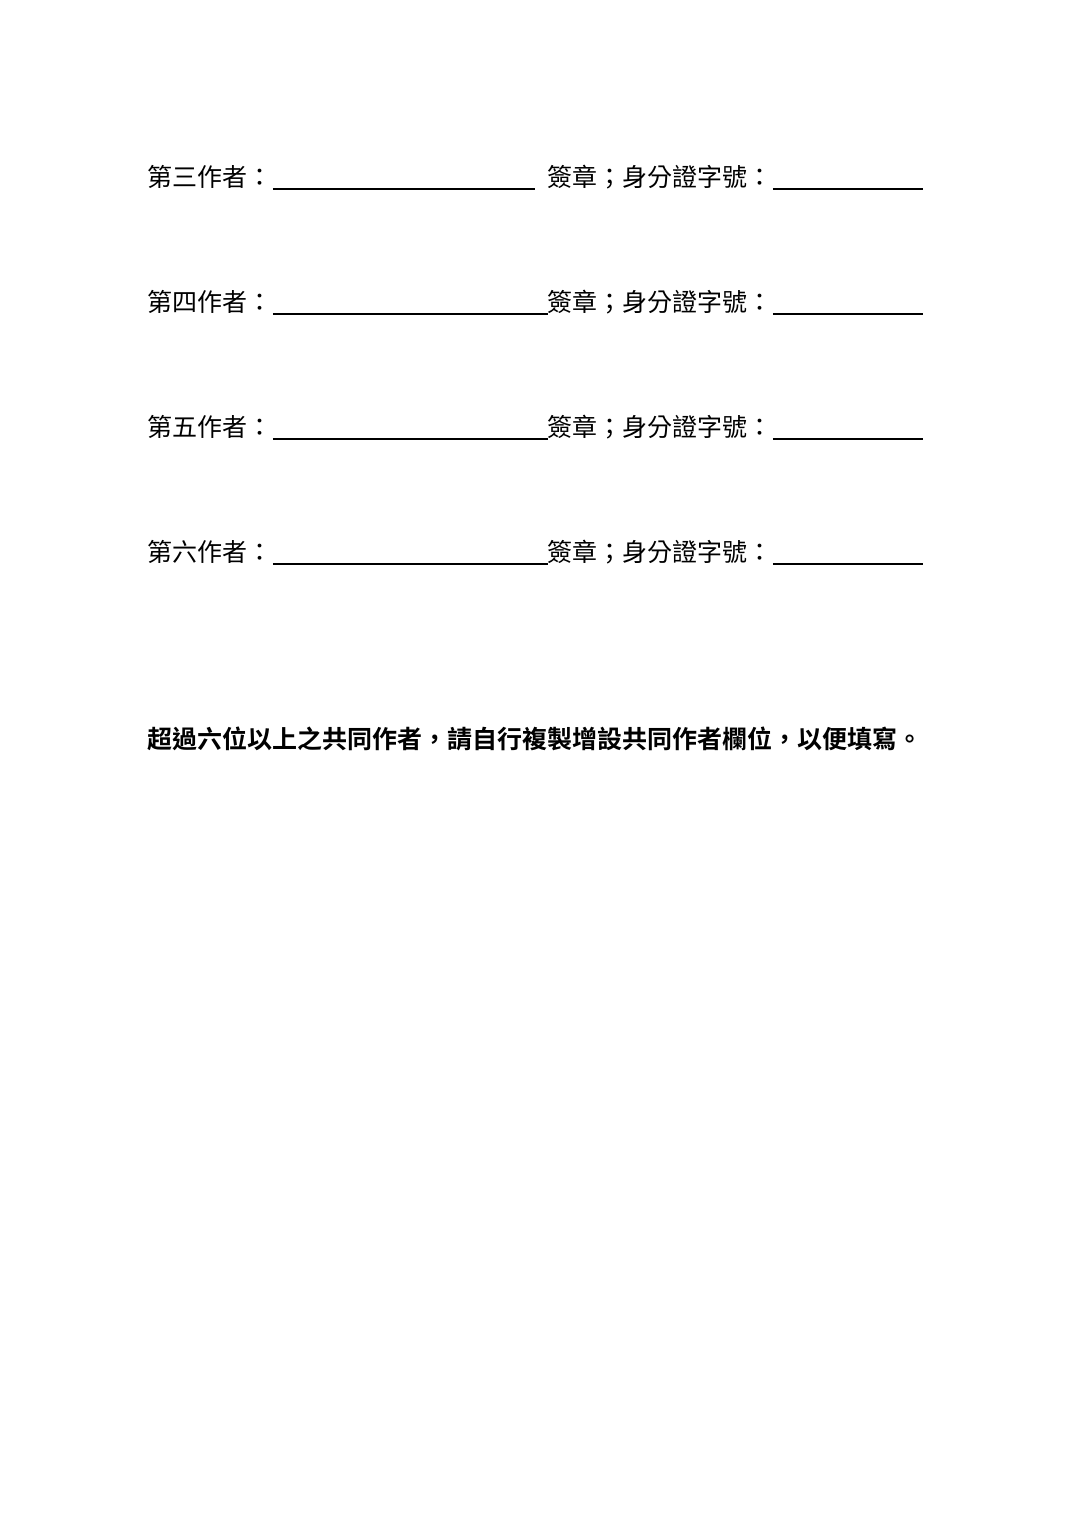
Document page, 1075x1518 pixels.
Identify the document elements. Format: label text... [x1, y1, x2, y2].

text 第三作者： 簽章；身分證字號： [148, 134, 927, 196]
text 超過六位以上之共同作者，請自行複製增設共同作者欄位，以便填寫。 [148, 696, 927, 759]
text 第六作者： 簽章；身分證字號： [148, 509, 927, 571]
text 第五作者： 簽章；身分證字號： [148, 384, 927, 446]
text 第四作者： 簽章；身分證字號： [148, 259, 927, 321]
